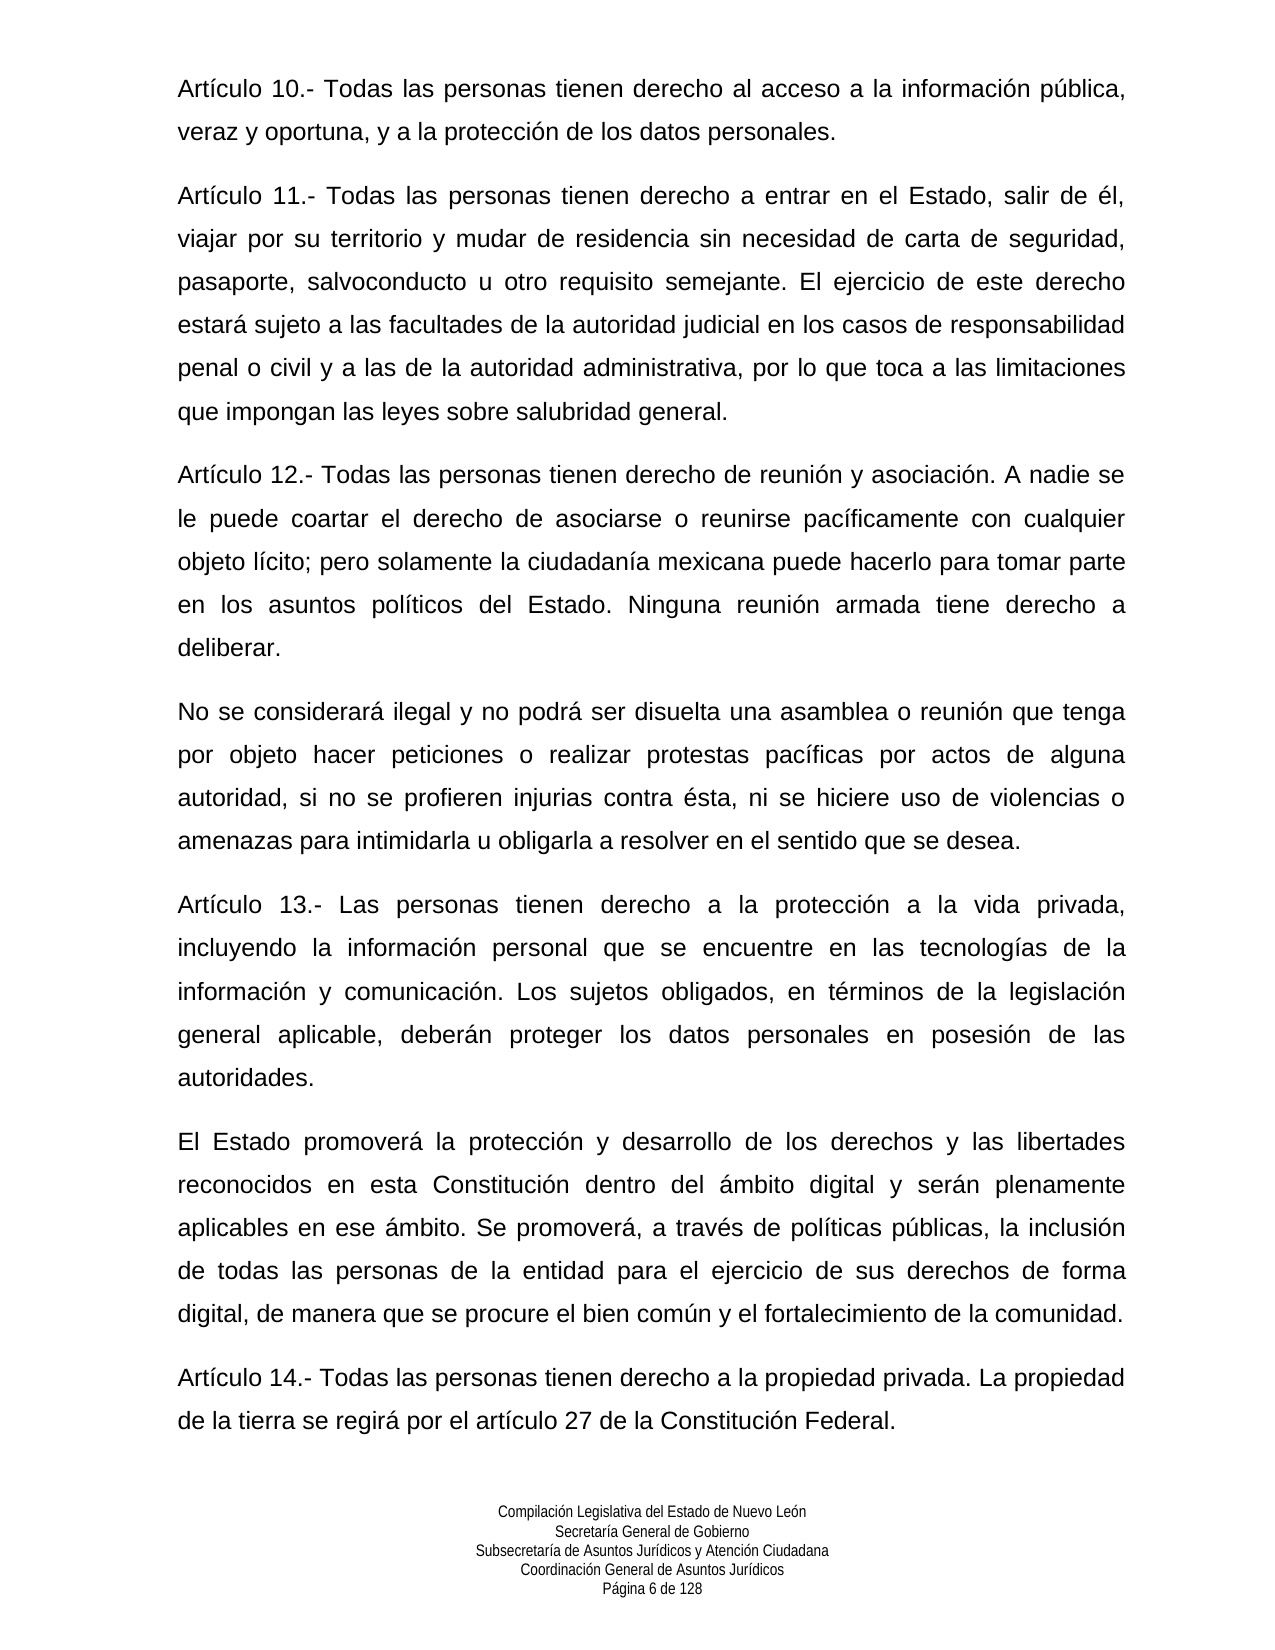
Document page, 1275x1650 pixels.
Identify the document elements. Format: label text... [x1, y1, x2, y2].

text El Estado promoverá la protección y desarrollo de los derechos y las libertades reconocidos en esta Constitución dentro del ámbito digital y serán plenamente aplicables en ese ámbito. Se promoverá, a través de políticas públicas, la inclusión de todas las personas de la entidad para el ejercicio de sus derechos de forma digital, de manera que se procure el bien común y el fortalecimiento de la comunidad. [177, 1127, 1127, 1328]
text Artículo 13.- Las personas tienen derecho a la protección a la vida privada, incluyendo la información personal que se encuentre en las tecnologías de la información y comunicación. Los sujetos obligados, en términos de la legislación general aplicable, deberán proteger los datos personales en posesión de las autoridades. [177, 890, 1127, 1092]
text Artículo 12.- Todas las personas tienen derecho de reunión y asociación. A nadie se le puede coartar el derecho de asociarse o reunirse pacíficamente con cualquier objeto lícito; pero solamente la ciudadanía mexicana puede hacerlo para tomar parte en los asuntos políticos del Estado. Ninguna reunión armada tiene derecho a deliberar. [177, 461, 1127, 662]
text No se considerará ilegal y no podrá ser disuelta una asamblea o reunión que tenga por objeto hacer peticiones o realizar protestas pacíficas por actos de alguna autoridad, si no se profieren injurias contra ésta, ni se hiciere uso de violencias o amenazas para intimidarla u obligarla a resolver en el sentido que se desea. [177, 697, 1127, 855]
text Artículo 11.- Todas las personas tienen derecho a entrar en el Estado, salir de él, viajar por su territorio y mudar de residencia sin necesidad de carta de seguridad, pasaporte, salvoconducto u otro requisito semejante. El ejercicio de este derecho estará sujeto a las facultades de la autoridad judicial en los casos de responsabilidad penal o civil y a las de la autoridad administrativa, por lo que toca a las limitaciones que impongan las leyes sobre salubridad general. [177, 181, 1127, 425]
text Artículo 10.- Todas las personas tienen derecho al acceso a la información pública, veraz y oportuna, y a la protección de los datos personales. [177, 74, 1127, 146]
text Artículo 14.- Todas las personas tienen derecho a la propiedad privada. La propiedad de la tierra se regirá por el artículo 27 de la Constitución Federal. [177, 1363, 1127, 1435]
